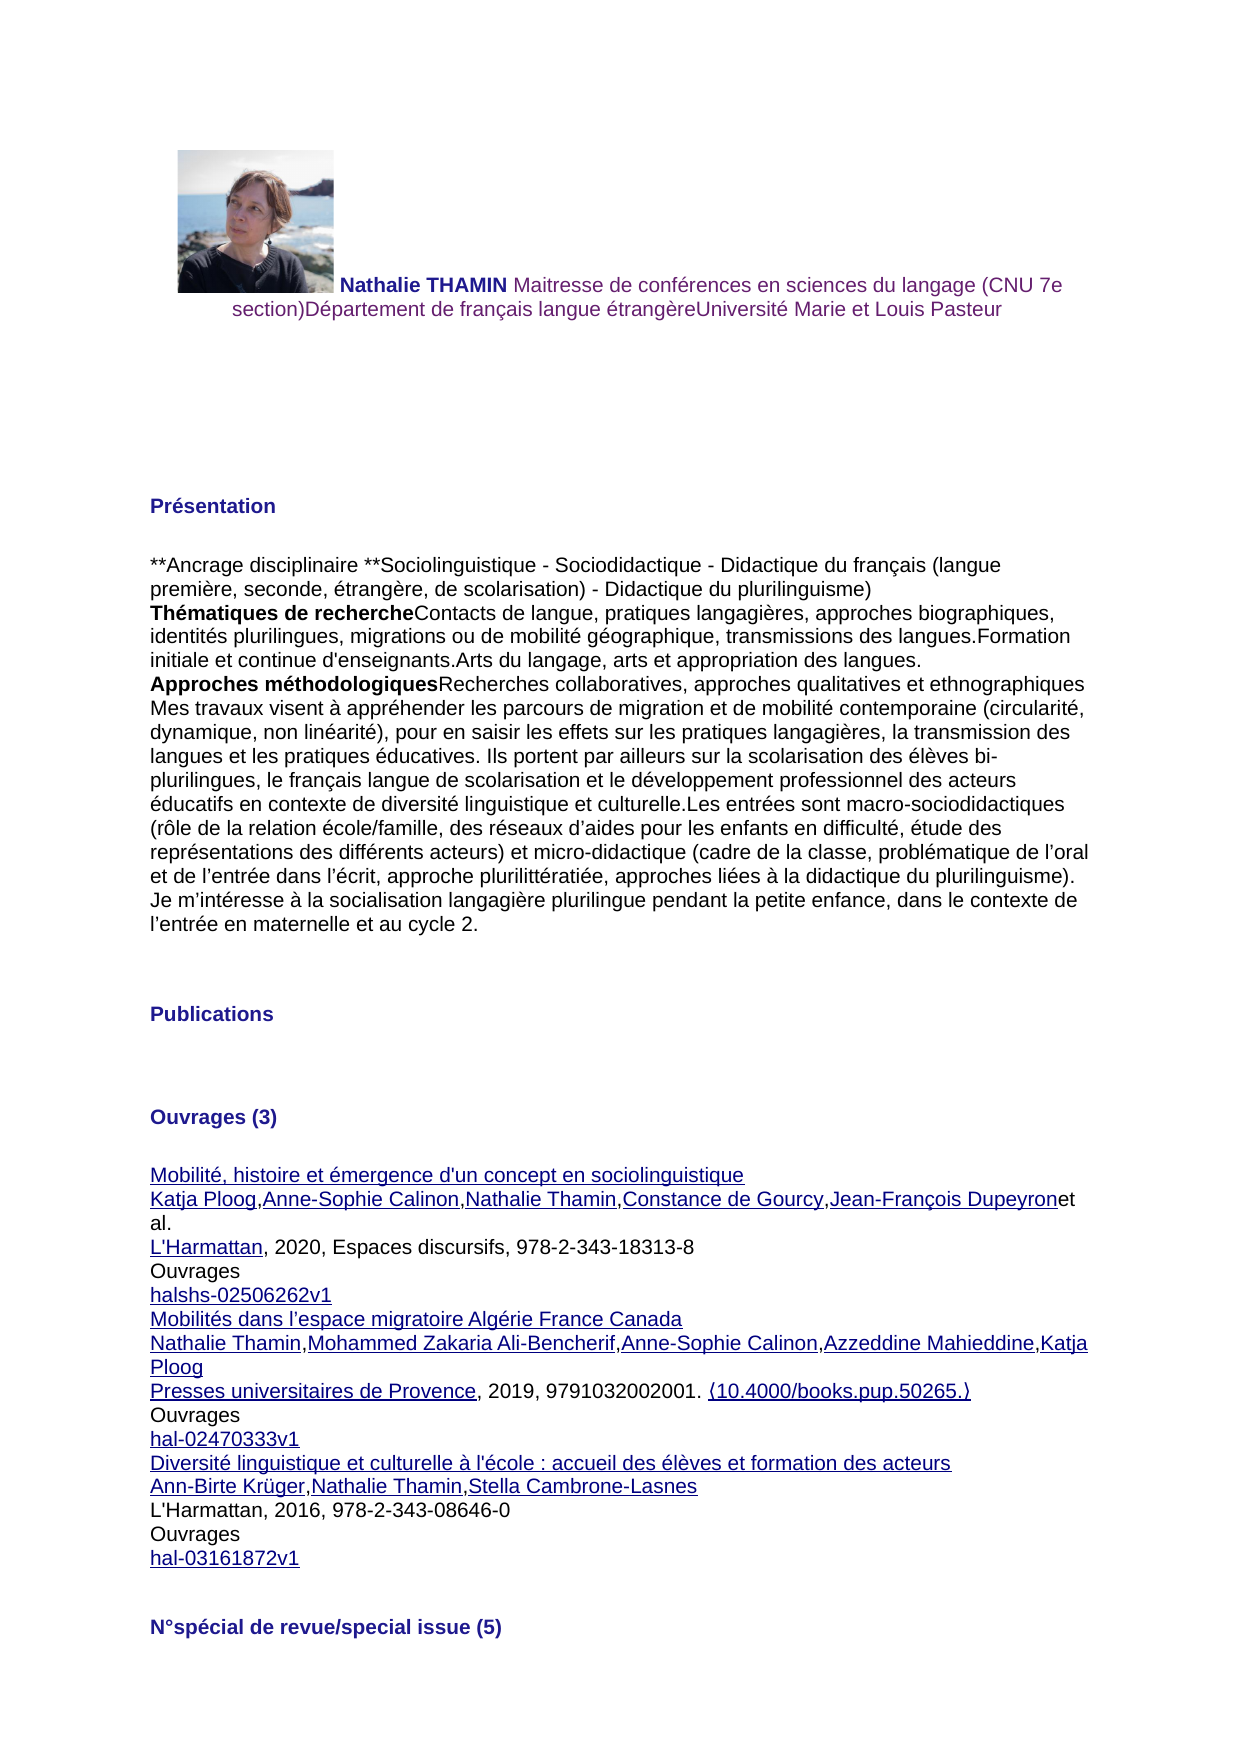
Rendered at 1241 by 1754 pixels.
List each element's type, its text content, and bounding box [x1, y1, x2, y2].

picture [177, 150, 334, 293]
text Thématiques de rechercheContacts de langue, pratiques langagières, approches biographiques, identités plurilingues, migrations ou de mobilité géographique, transmissions des langues.Formation initiale et continue d'enseignants.Arts du langage, arts et appropriation des langues. [150, 600, 1090, 672]
text Approches méthodologiquesRecherches collaboratives, approches qualitatives et ethnographiques [150, 672, 1090, 696]
subtitle Présentation [150, 494, 1090, 518]
text Mes travaux visent à appréhender les parcours de migration et de mobilité contemporaine (circularité, dynamique, non linéarité), pour en saisir les effets sur les pratiques langagières, la transmission des langues et les pratiques éducatives. Ils portent par ailleurs sur la scolarisation des élèves bi-plurilingues, le français langue de scolarisation et le développement professionnel des acteurs éducatifs en contexte de diversité linguistique et culturelle.Les entrées sont macro-sociodidactiques (rôle de la relation école/famille, des réseaux d’aides pour les enfants en difficulté, étude des représentations des différents acteurs) et micro-didactique (cadre de la classe, problématique de l’oral et de l’entrée dans l’écrit, approche plurilittératiée, approches liées à la didactique du plurilinguisme). Je m’intéresse à la socialisation langagière plurilingue pendant la petite enfance, dans le contexte de l’entrée en maternelle et au cycle 2. [150, 696, 1090, 936]
subtitle Ouvrages (3) [150, 1104, 1090, 1128]
table_cell Diversité linguistique et culturelle à l'école : accueil des élèves et formation des acteurs Ann-Birte Krüger,Nathalie Thamin,Stella Cambrone-Lasnes L'Harmattan, 2016, 978-2-343-08646-0 Ouvrages hal-03161872v1 [150, 1450, 1090, 1570]
table_header Mobilité, histoire et émergence d'un concept en sociolinguistique Katja Ploog,Anne-Sophie Calinon,Nathalie Thamin,Constance de Gourcy,Jean-François Dupeyronet al. L'Harmattan, 2020, Espaces discursifs, 978-2-343-18313-8 Ouvrages halshs-02506262v1 [150, 1163, 1090, 1307]
subtitle N°spécial de revue/special issue (5) [150, 1615, 1090, 1639]
subtitle Nathalie THAMIN Maitresse de conférences en sciences du langage (CNU 7e section)Département de français langue étrangèreUniversité Marie et Louis Pasteur [150, 150, 1090, 321]
subtitle Publications [150, 1001, 1090, 1025]
table_cell Mobilités dans l’espace migratoire Algérie France Canada Nathalie Thamin,Mohammed Zakaria Ali-Bencherif,Anne-Sophie Calinon,Azzeddine Mahieddine,Katja Ploog Presses universitaires de Provence, 2019, 9791032002001. ⟨10.4000/books.pup.50265.⟩ Ouvrages hal-02470333v1 [150, 1307, 1090, 1450]
text **Ancrage disciplinaire **Sociolinguistique - Sociodidactique - Didactique du français (langue première, seconde, étrangère, de scolarisation) - Didactique du plurilinguisme) [150, 552, 1090, 600]
